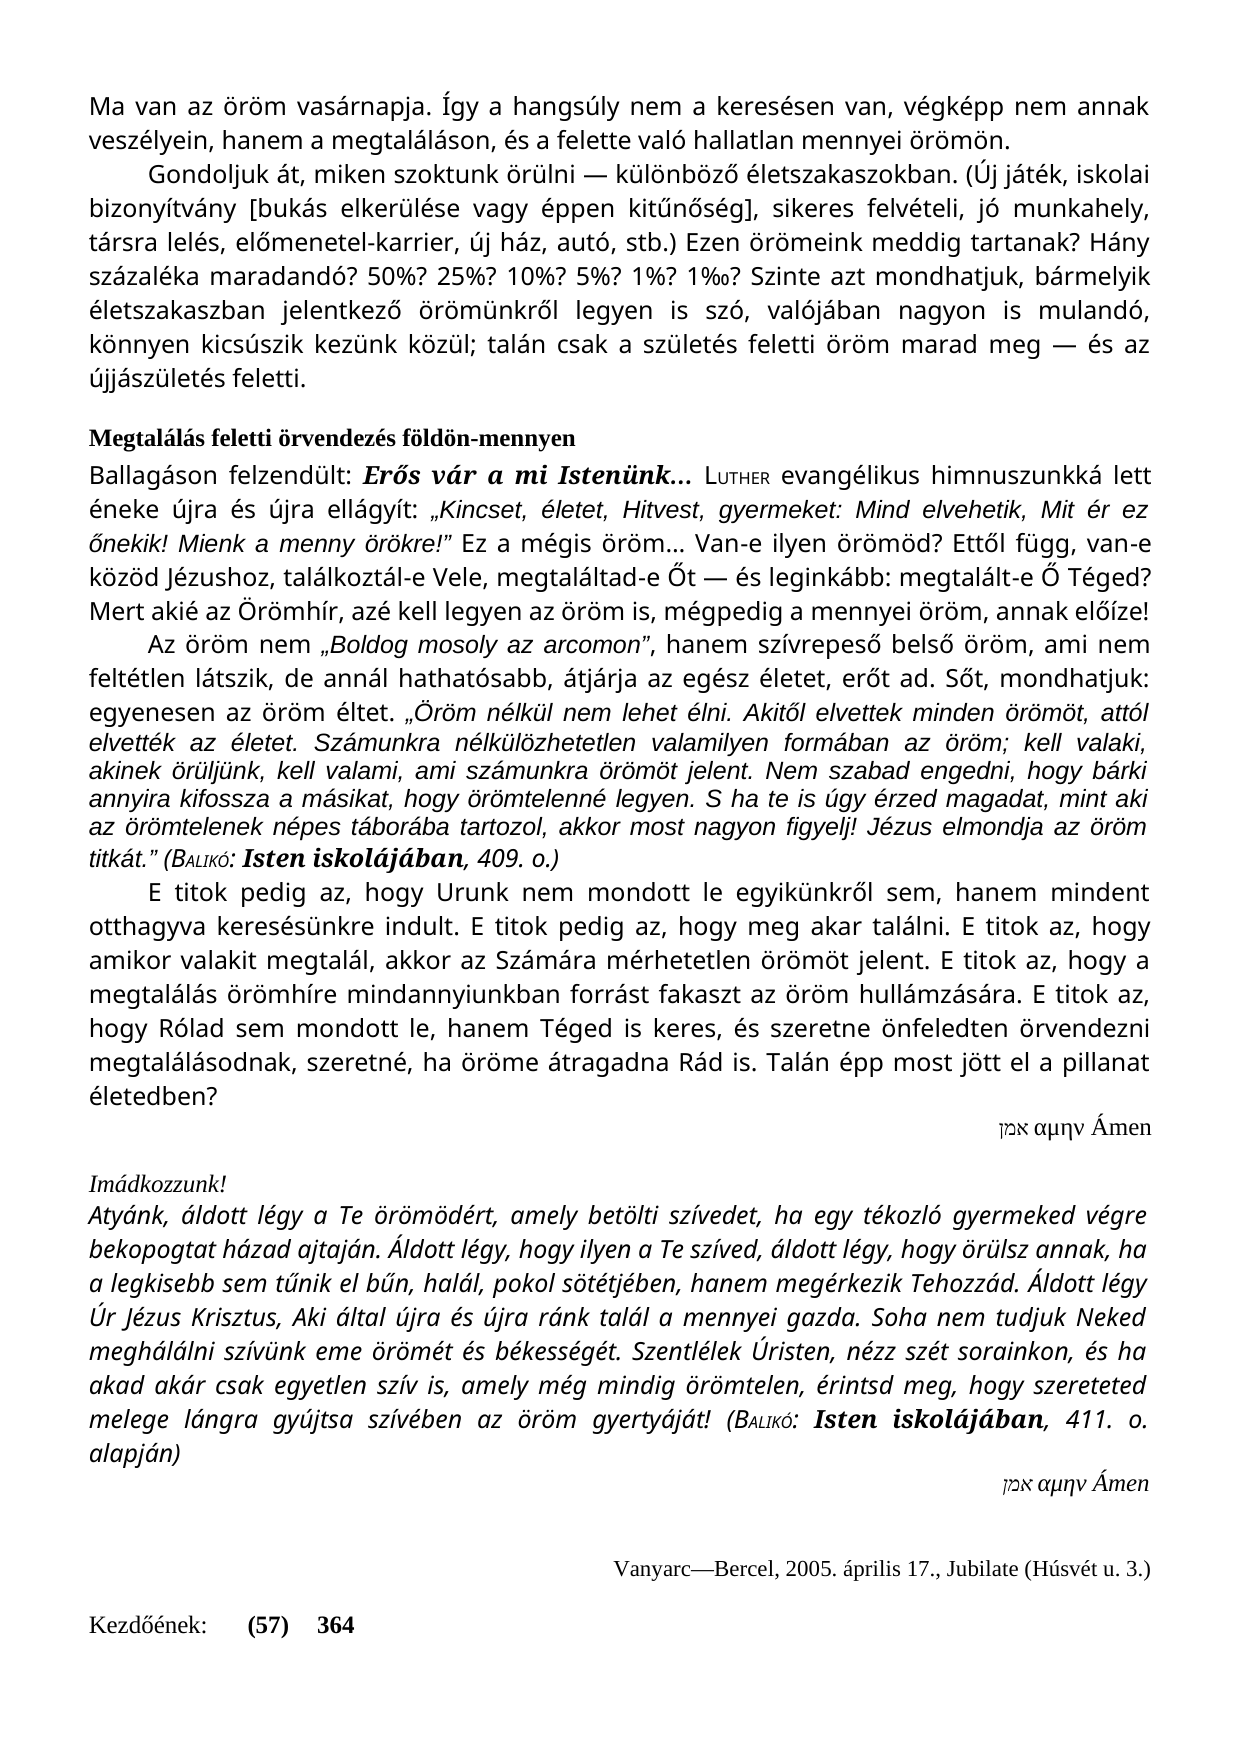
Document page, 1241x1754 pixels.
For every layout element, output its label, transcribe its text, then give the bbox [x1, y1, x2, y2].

text אמן αμην Ámen [88, 1113, 1152, 1140]
text Vanyarc―Bercel, 2005. április 17., Jubilate (Húsvét u. 3.) [88, 1556, 1152, 1582]
text Kezdőének: (57) 364 [88, 1611, 1152, 1639]
text Imádkozzunk! [88, 1170, 1152, 1198]
text Az öröm nem „Boldog mosoly az arcomon”, hanem szívrepeső belső öröm, ami nem feltétlen látszik, de annál hathatósabb, átjárja az egész életet, erőt ad. Sőt, mondhatjuk: egyenesen az öröm éltet. „Öröm nélkül nem lehet élni. Akitől elvettek minden örömöt, attól elvették az életet. Számunkra nélkülözhetetlen valamilyen formában az öröm; kell valaki, akinek örüljünk, kell valami, ami számunkra örömöt jelent. Nem szabad engedni, hogy bárki annyira kifossza a másikat, hogy örömtelenné legyen. S ha te is úgy érzed magadat, mint aki az örömtelenek népes táborába tartozol, akkor most nagyon figyelj! Jézus elmondja az öröm titkát.” (Balikó: Isten iskolájában, 409. o.) [88, 627, 1152, 875]
text Ballagáson felzendült: Erős vár a mi Istenünk… Luther evangélikus himnuszunkká lett éneke újra és újra ellágyít: „Kincset, életet, Hitvest, gyermeket: Mind elvehetik, Mit ér ez őnekik! Mienk a menny örökre!” Ez a mégis öröm… Van‑e ilyen örömöd? Ettől függ, van‑e közöd Jézushoz, találkoztál‑e Vele, megtaláltad‑e Őt — és leginkább: megtalált‑e Ő Téged? Mert akié az Örömhír, azé kell legyen az öröm is, mégpedig a mennyei öröm, annak előíze! [88, 457, 1152, 627]
text Gondoljuk át, miken szoktunk örülni — különböző életszakaszokban. (Új játék, iskolai bizonyítvány [bukás elkerülése vagy éppen kitűnőség], sikeres felvételi, jó munkahely, társra lelés, előmenetel-karrier, új ház, autó, stb.) Ezen örömeink meddig tartanak? Hány százaléka maradandó? 50%? 25%? 10%? 5%? 1%? 1‰? Szinte azt mondhatjuk, bármelyik életszakaszban jelentkező örömünkről legyen is szó, valójában nagyon is mulandó, könnyen kicsúszik kezünk közül; talán csak a születés feletti öröm marad meg — és az újjászületés feletti. [88, 156, 1152, 394]
text Ma van az öröm vasárnapja. Így a hangsúly nem a keresésen van, végképp nem annak veszélyein, hanem a megtaláláson, és a felette való hallatlan mennyei örömön. [88, 88, 1152, 156]
text Atyánk, áldott légy a Te örömödért, amely betölti szívedet, ha egy tékozló gyermeked végre bekopogtat házad ajtaján. Áldott légy, hogy ilyen a Te szíved, áldott légy, hogy örülsz annak, ha a legkisebb sem tűnik el bűn, halál, pokol sötétjében, hanem megérkezik Tehozzád. Áldott légy Úr Jézus Krisztus, Aki által újra és újra ránk talál a mennyei gazda. Soha nem tudjuk Neked meghálálni szívünk eme örömét és békességét. Szentlélek Úristen, nézz szét sorainkon, és ha akad akár csak egyetlen szív is, amely még mindig örömtelen, érintsd meg, hogy szereteted melege lángra gyújtsa szívében az öröm gyertyáját! (Balikó: Isten iskolájában, 411. o. alapján) [88, 1198, 1152, 1469]
text אמן αμην Ámen [88, 1469, 1152, 1497]
text E titok pedig az, hogy Urunk nem mondott le egyikünkről sem, hanem mindent otthagyva keresésünkre indult. E titok pedig az, hogy meg akar találni. E titok az, hogy amikor valakit megtalál, akkor az Számára mérhetetlen örömöt jelent. E titok az, hogy a megtalálás örömhíre mindannyiunkban forrást fakaszt az öröm hullámzására. E titok az, hogy Rólad sem mondott le, hanem Téged is keres, és szeretne önfeledten örvendezni megtalálásodnak, szeretné, ha öröme átragadna Rád is. Talán épp most jött el a pillanat életedben? [88, 875, 1152, 1113]
subtitle Megtalálás feletti örvendezés földön-mennyen [88, 424, 1152, 451]
